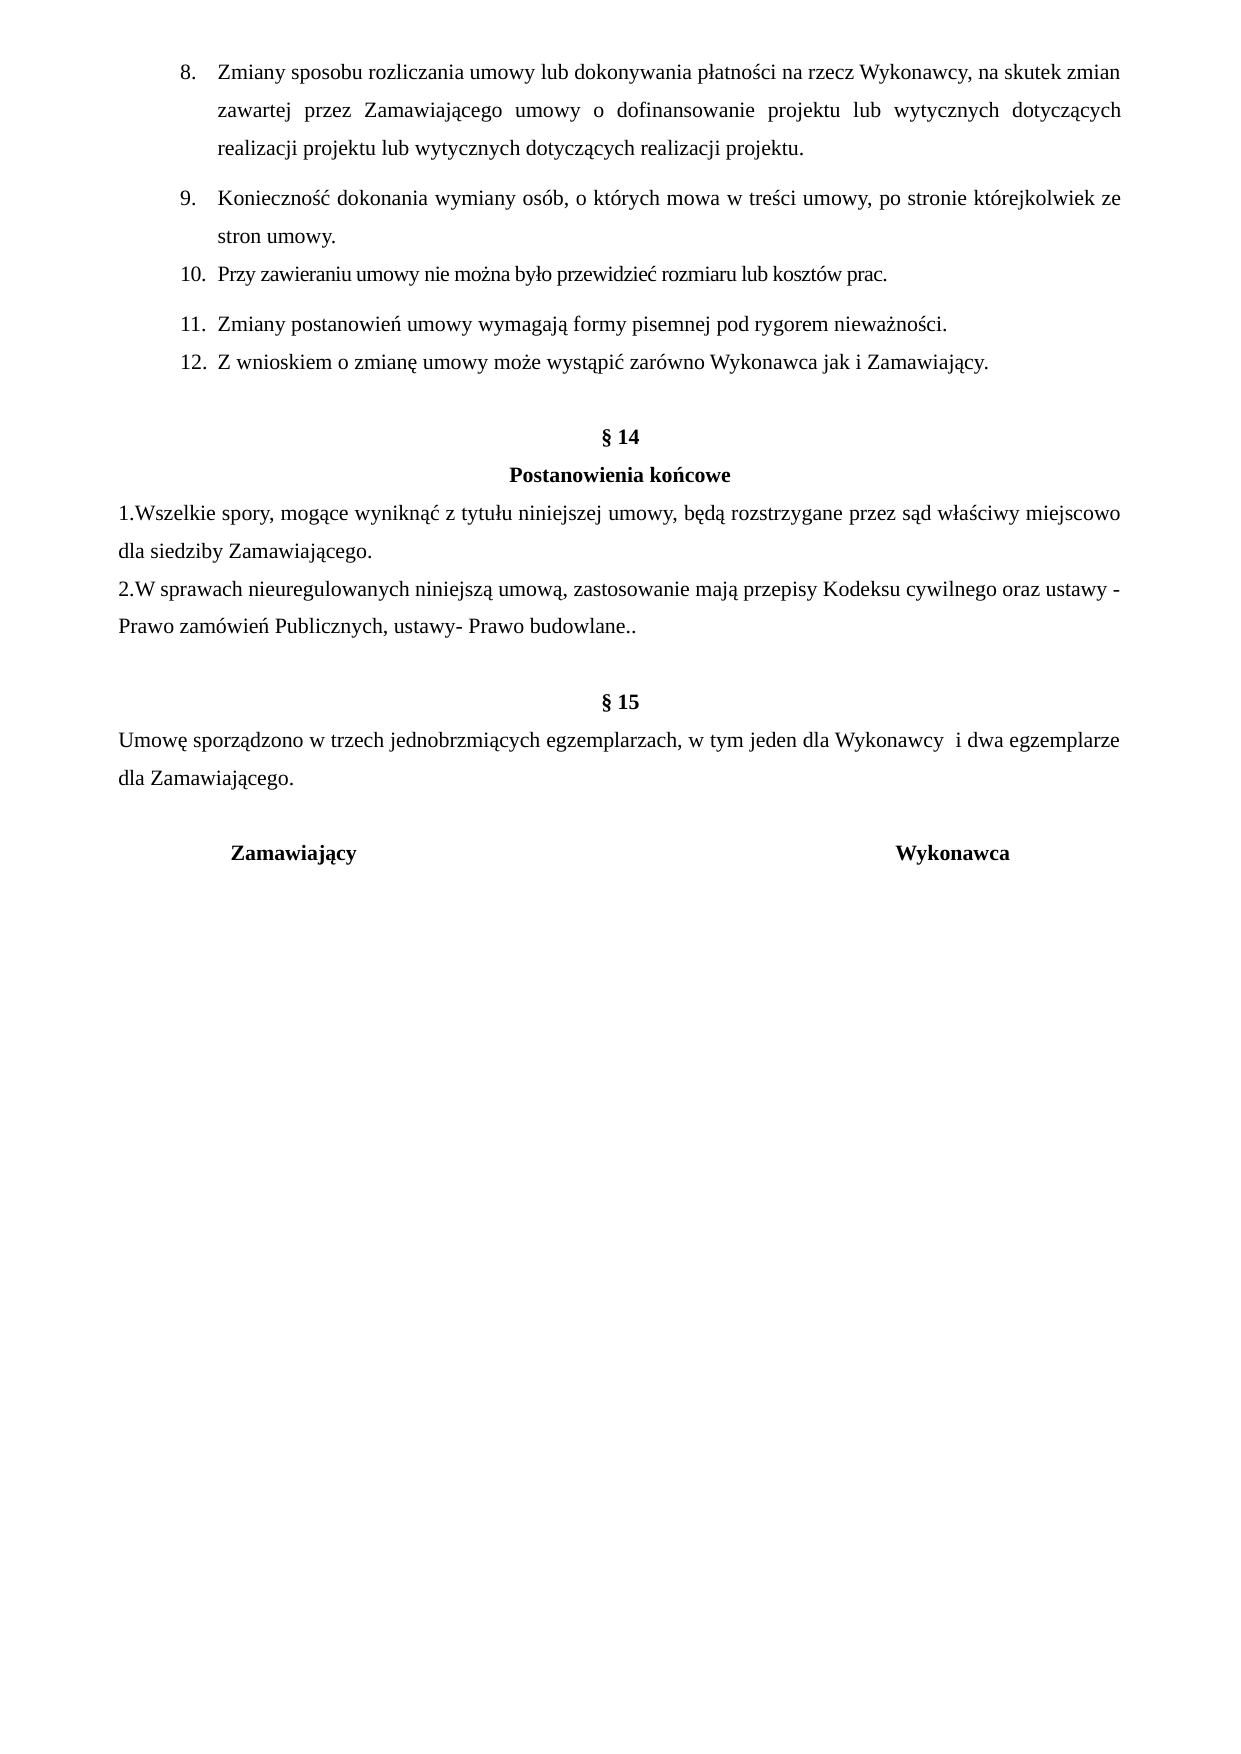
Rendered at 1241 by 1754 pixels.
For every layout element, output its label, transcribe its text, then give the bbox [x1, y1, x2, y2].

text § 14 [118, 424, 1122, 449]
text 2.W sprawach nieuregulowanych niniejszą umową, zastosowanie mają przepisy Kodeksu cywilnego oraz ustawy -Prawo zamówień Publicznych, ustawy- Prawo budowlane.. [118, 576, 1122, 638]
text Umowę sporządzono w trzech jednobrzmiących egzemplarzach, w tym jeden dla Wykonawcy i dwa egzemplarze dla Zamawiającego. [118, 727, 1122, 790]
text Postanowienia końcowe [118, 462, 1122, 487]
list Przy zawieraniu umowy nie można było przewidzieć rozmiaru lub kosztów prac. [180, 261, 1122, 286]
list Zmiany postanowień umowy wymagają formy pisemnej pod rygorem nieważności. [180, 311, 1122, 336]
text Zamawiający Wykonawca [118, 840, 1122, 865]
list Zmiany sposobu rozliczania umowy lub dokonywania płatności na rzecz Wykonawcy, na skutek zmian zawartej przez Zamawiającego umowy o dofinansowanie projektu lub wytycznych dotyczących realizacji projektu lub wytycznych dotyczących realizacji projektu. [180, 59, 1122, 160]
list Z wnioskiem o zmianę umowy może wystąpić zarówno Wykonawca jak i Zamawiający. [180, 349, 1122, 374]
list Konieczność dokonania wymiany osób, o których mowa w treści umowy, po stronie którejkolwiek ze stron umowy. [180, 185, 1122, 248]
text § 15 [118, 689, 1122, 714]
text 1.Wszelkie spory, mogące wyniknąć z tytułu niniejszej umowy, będą rozstrzygane przez sąd właściwy miejscowo dla siedziby Zamawiającego. [118, 500, 1122, 563]
